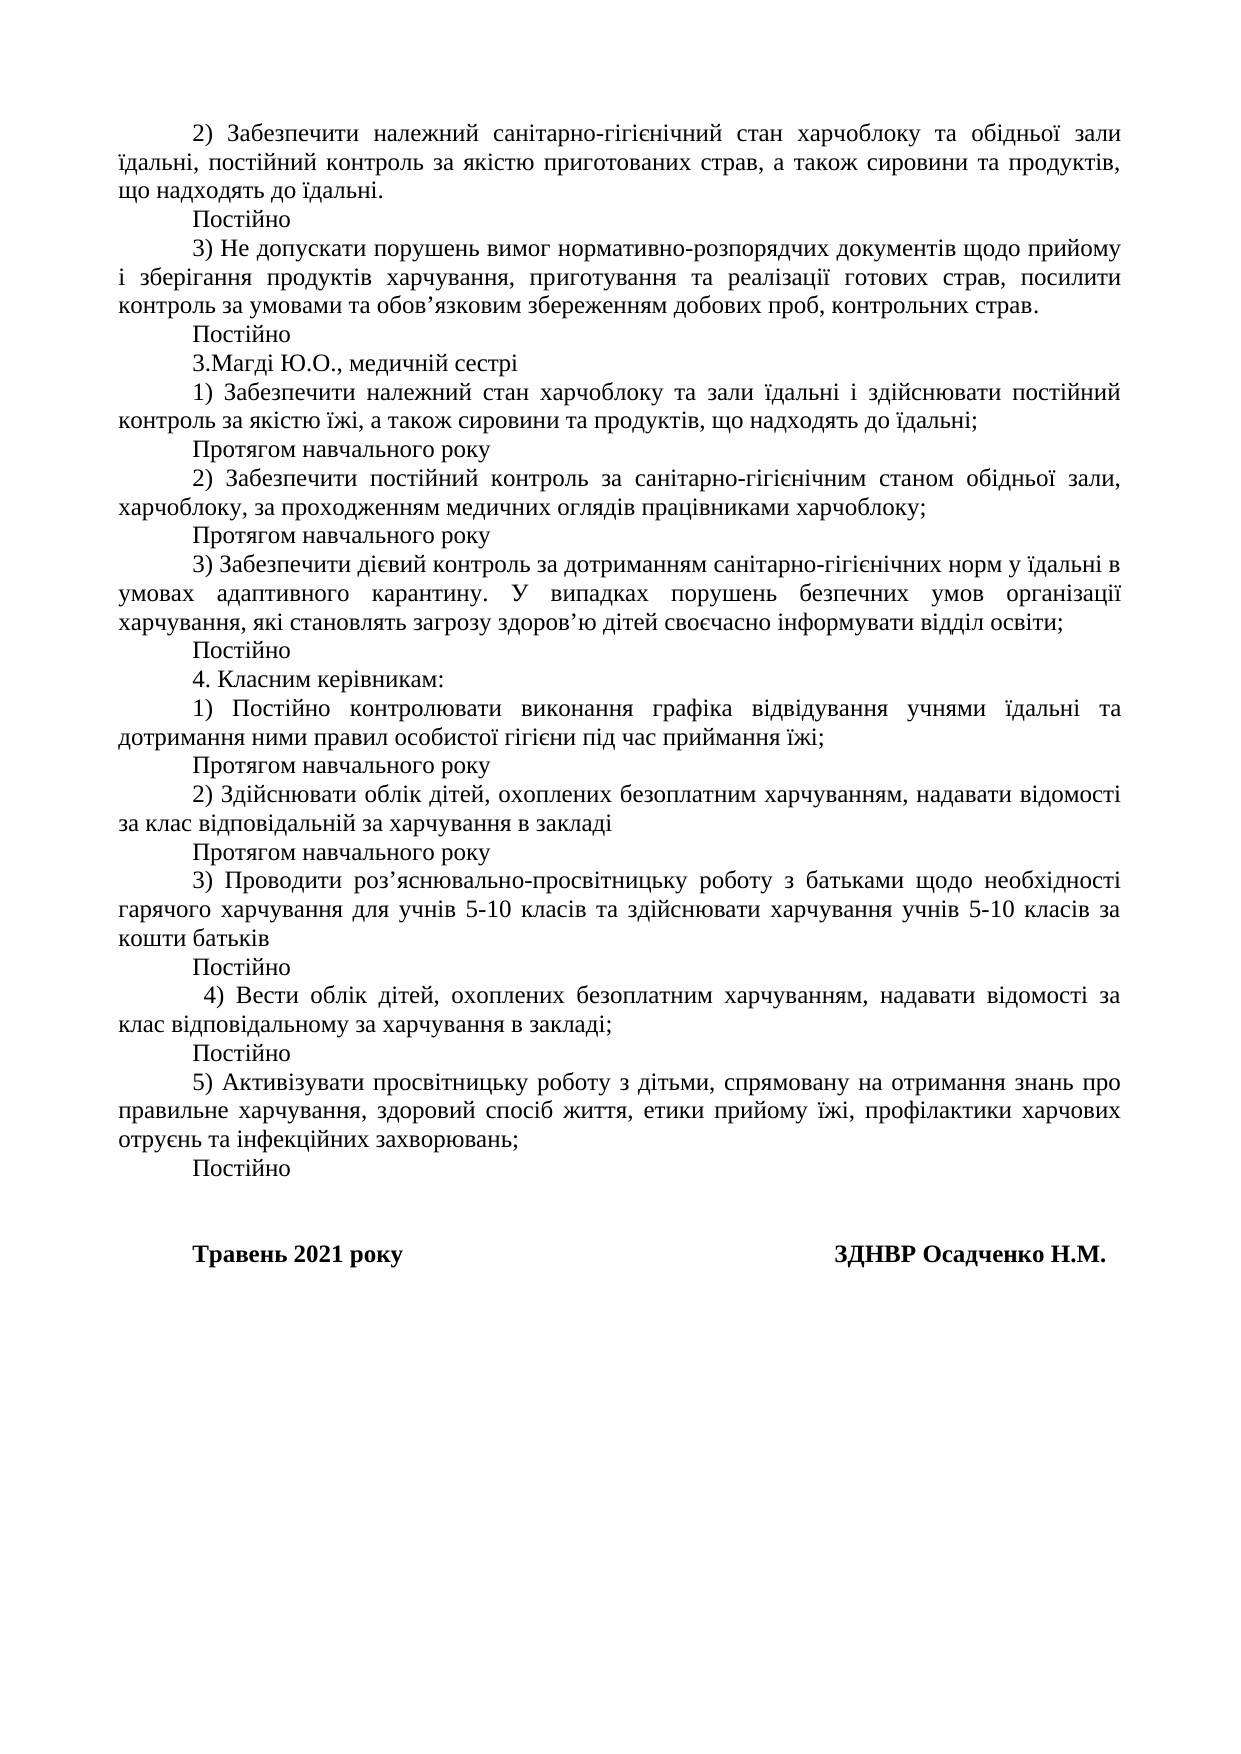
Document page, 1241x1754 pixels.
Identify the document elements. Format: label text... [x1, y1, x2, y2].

text Протягом навчального року [118, 837, 1122, 866]
text Протягом навчального року [118, 751, 1122, 779]
text Постійно [118, 636, 1122, 664]
text 5) Активізувати просвітницьку роботу з дітьми, спрямовану на отримання знань про правильне харчування, здоровий спосіб життя, етики прийому їжі, профілактики харчових отруєнь та інфекційних захворювань; [118, 1067, 1122, 1153]
text 1) Забезпечити належний стан харчоблоку та зали їдальні і здійснювати постійний контроль за якістю їжі, а також сировини та продуктів, що надходять до їдальні; [118, 377, 1122, 434]
text 2) Здійснювати облік дітей, охоплених безоплатним харчуванням, надавати відомості за клас відповідальній за харчування в закладі [118, 779, 1122, 837]
text 3) Проводити роз’яснювально-просвітницьку роботу з батьками щодо необхідності гарячого харчування для учнів 5-10 класів та здійснювати харчування учнів 5-10 класів за кошти батьків [118, 866, 1122, 952]
text 1) Постійно контролювати виконання графіка відвідування учнями їдальні та дотримання ними правил особистої гігієни під час приймання їжі; [118, 693, 1122, 751]
text 3.Магді Ю.О., медичній сестрі [118, 348, 1122, 377]
text Протягом навчального року [118, 434, 1122, 463]
text Протягом навчального року [118, 521, 1122, 549]
text Постійно [118, 1153, 1122, 1182]
text Постійно [118, 1038, 1122, 1067]
text 2) Забезпечити постійний контроль за санітарно-гігієнічним станом обідньої зали, харчоблоку, за проходженням медичних оглядів працівниками харчоблоку; [118, 463, 1122, 521]
text 3) Не допускати порушень вимог нормативно-розпорядчих документів щодо прийому і зберігання продуктів харчування, приготування та реалізації готових страв, посилити контроль за умовами та обов’язковим збереженням добових проб, контрольних страв. [118, 233, 1122, 319]
text 3) Забезпечити дієвий контроль за дотриманням санітарно-гігієнічних норм у їдальні в умовах адаптивного карантину. У випадках порушень безпечних умов організації харчування, які становлять загрозу здоров’ю дітей своєчасно інформувати відділ освіти; [118, 549, 1122, 636]
text 2) Забезпечити належний санітарно-гігієнічний стан харчоблоку та обідньої зали їдальні, постійний контроль за якістю приготованих страв, а також сировини та продуктів, що надходять до їдальні. [118, 118, 1122, 204]
text Травень 2021 року ЗДНВР Осадченко Н.М. [118, 1239, 1122, 1268]
text 4. Класним керівникам: [118, 664, 1122, 693]
text Постійно [118, 952, 1122, 981]
text 4) Вести облік дітей, охоплених безоплатним харчуванням, надавати відомості за клас відповідальному за харчування в закладі; [118, 981, 1122, 1038]
text Постійно [118, 204, 1122, 233]
text Постійно [118, 319, 1122, 348]
